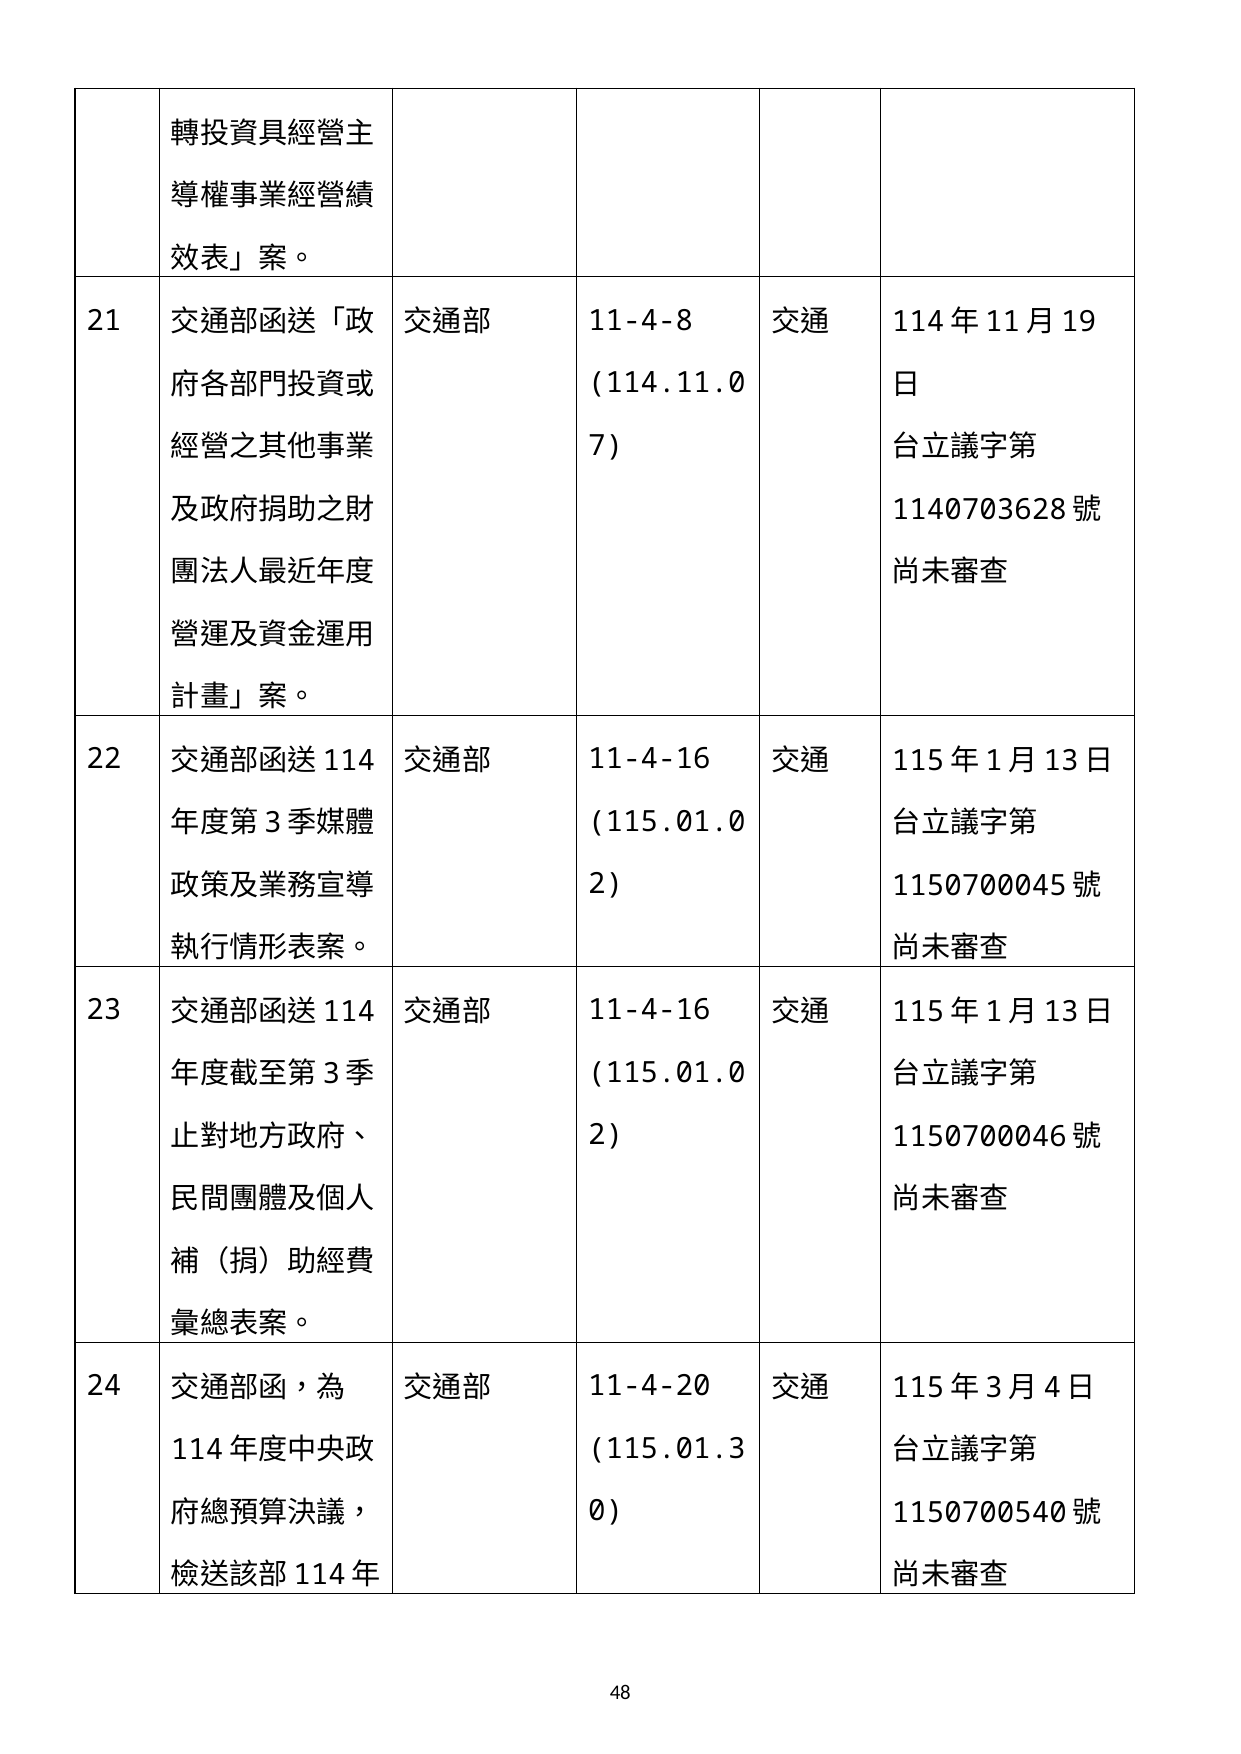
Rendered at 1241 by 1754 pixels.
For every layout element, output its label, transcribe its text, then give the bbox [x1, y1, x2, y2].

table_cell 交通 [760, 716, 880, 966]
table_cell [76, 89, 159, 276]
table_cell 11-4-16 (115.01.02) [577, 716, 759, 966]
table_cell 交通部函送114年度第3季媒體政策及業務宣導執行情形表案。 [160, 716, 392, 966]
table_cell 交通部函，為114年度中央政府總預算決議，檢送該部114年 [160, 1343, 392, 1593]
table_cell 11-4-16 (115.01.02) [577, 967, 759, 1342]
table_cell 交通 [760, 1343, 880, 1593]
table_cell 交通部函送「政府各部門投資或經營之其他事業及政府捐助之財團法人最近年度營運及資金運用計畫」案。 [160, 277, 392, 715]
table_cell 11-4-8 (114.11.07) [577, 277, 759, 715]
table_cell 23 [76, 967, 159, 1342]
table_cell 交通 [760, 277, 880, 715]
table_cell 交通部 [393, 967, 576, 1342]
table_cell 114年11月19日 台立議字第1140703628號 尚未審查 [881, 277, 1134, 715]
table_cell 115年1月13日 台立議字第1150700045號 尚未審查 [881, 716, 1134, 966]
table_cell 22 [76, 716, 159, 966]
table_cell 轉投資具經營主導權事業經營績效表」案。 [160, 89, 392, 276]
table_cell 交通部 [393, 1343, 576, 1593]
table_cell 交通 [760, 967, 880, 1342]
table_cell 交通部 [393, 277, 576, 715]
table_cell 交通部函送114年度截至第3季止對地方政府、民間團體及個人補（捐）助經費彙總表案。 [160, 967, 392, 1342]
table_cell [393, 89, 576, 276]
table_cell [881, 89, 1134, 276]
table_cell 11-4-20 (115.01.30) [577, 1343, 759, 1593]
table_cell 24 [76, 1343, 159, 1593]
table_cell 21 [76, 277, 159, 715]
table_cell [577, 89, 759, 276]
table_cell 交通部 [393, 716, 576, 966]
table_cell [760, 89, 880, 276]
table_cell 115年1月13日 台立議字第1150700046號 尚未審查 [881, 967, 1134, 1342]
table_cell 115年3月4日 台立議字第1150700540號 尚未審查 [881, 1343, 1134, 1593]
